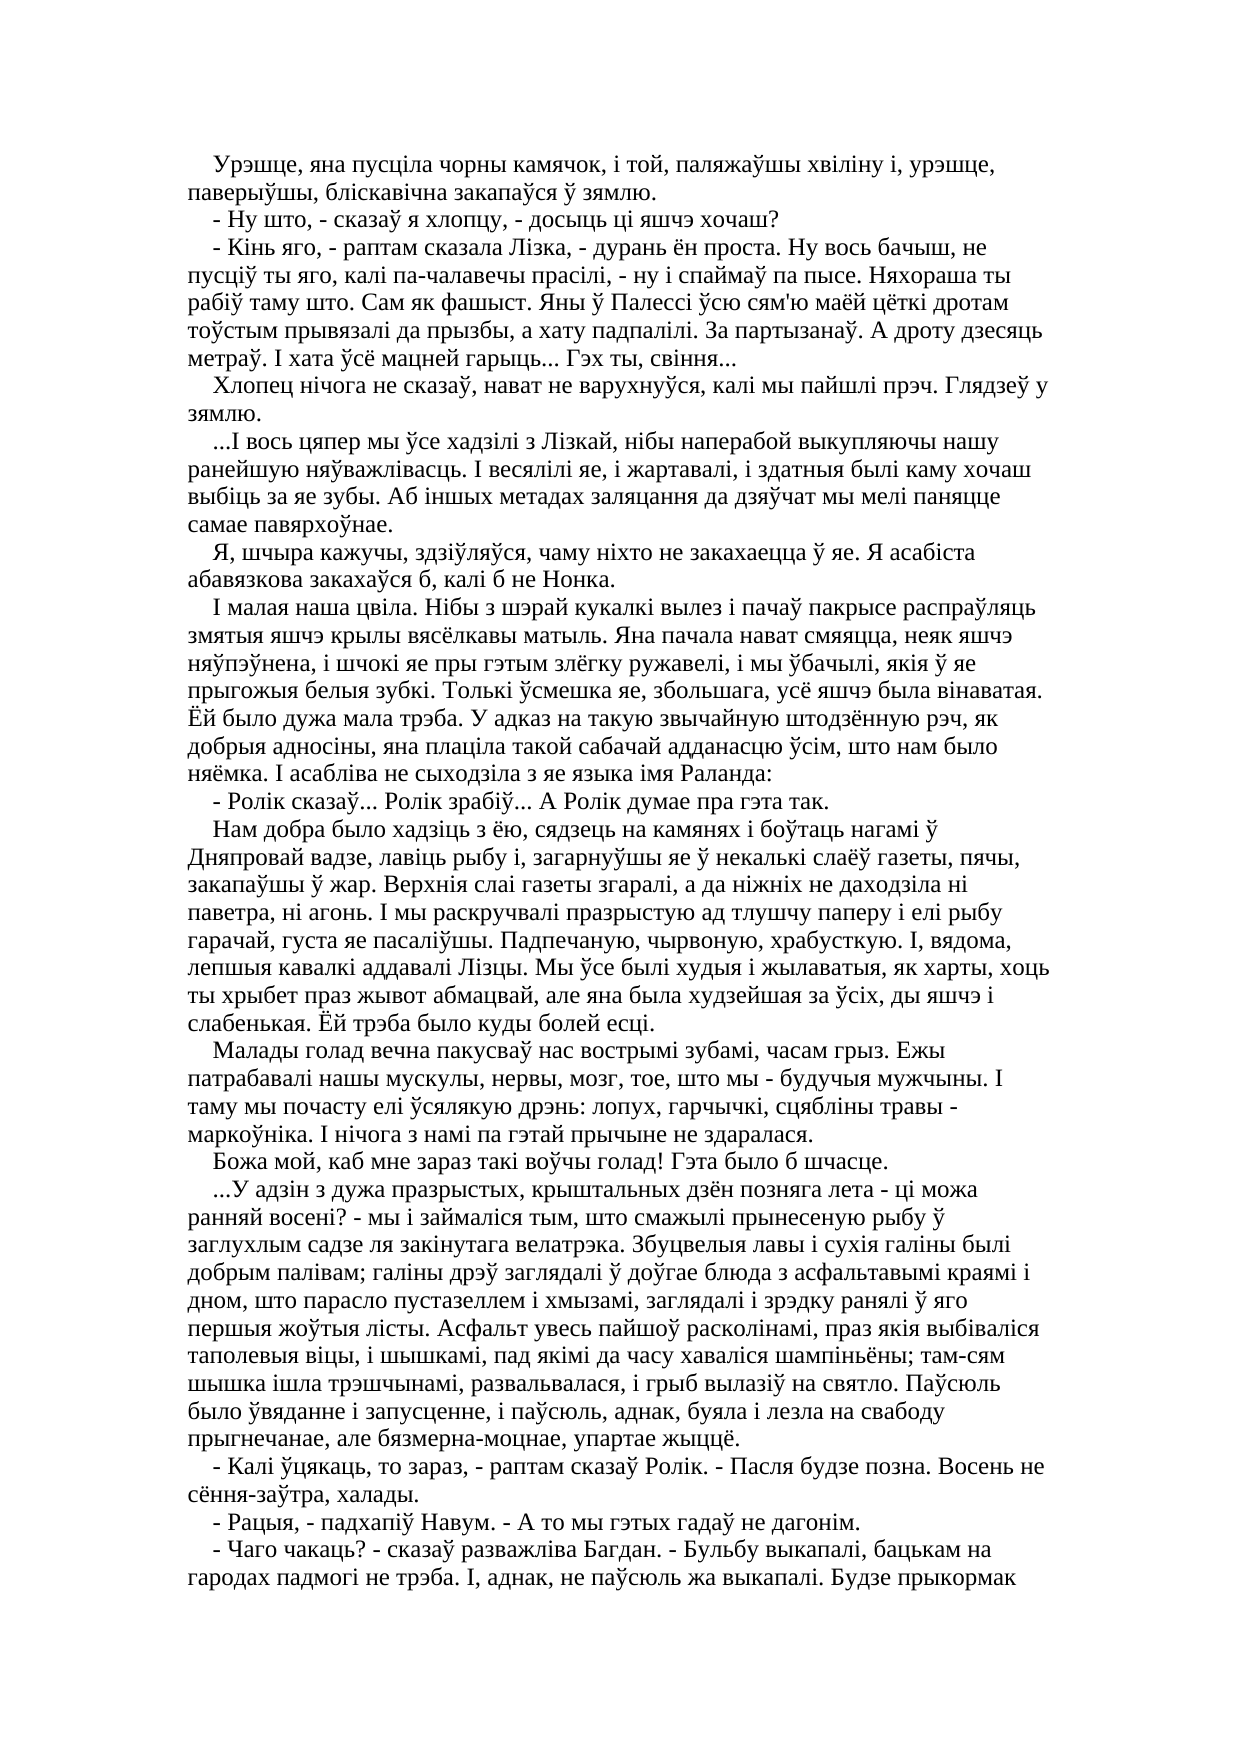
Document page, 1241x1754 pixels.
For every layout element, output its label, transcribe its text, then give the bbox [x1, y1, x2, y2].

text Божа мой, каб мне зараз такі воўчы голад! Гэта было б шчасце. [187, 1147, 1053, 1175]
text - Кінь яго, - раптам сказала Лізка, - дурань ён проста. Ну вось бачыш, не пусціў ты яго, калі па-чалавечы прасілі, - ну і спаймаў па пысе. Няхораша ты рабіў таму што. Сам як фашыст. Яны ў Палессі ўсю сям'ю маёй цёткі дротам тоўстым прывязалі да прызбы, а хату падпалілі. За партызанаў. А дроту дзесяць метраў. I хата ўсё мацней гарыць... Гэх ты, свіння... [187, 233, 1053, 372]
text - Калі ўцякаць, то зараз, - раптам сказаў Ролік. - Пасля будзе позна. Восень не сёння-заўтра, халады. [187, 1452, 1053, 1508]
text Урэшце, яна пусціла чорны камячок, і той, паляжаўшы хвіліну і, урэшце, паверыўшы, бліскавічна закапаўся ў зямлю. [187, 150, 1053, 205]
text Малады голад вечна пакусваў нас вострымі зубамі, часам грыз. Ежы патрабавалі нашы мускулы, нервы, мозг, тое, што мы - будучыя мужчыны. I таму мы почасту елі ўсялякую дрэнь: лопух, гарчычкі, сцябліны травы - маркоўніка. I нічога з намі па гэтай прычыне не здаралася. [187, 1037, 1053, 1147]
text I малая наша цвіла. Нібы з шэрай кукалкі вылез і пачаў пакрысе распраўляць змятыя яшчэ крылы вясёлкавы матыль. Яна пачала нават смяяцца, неяк яшчэ няўпэўнена, і шчокі яе пры гэтым злёгку ружавелі, і мы ўбачылі, якія ў яе прыгожыя белыя зубкі. Толькі ўсмешка яе, збольшага, усё яшчэ была вінаватая. Ёй было дужа мала трэба. У адказ на такую звычайную штодзённую рэч, як добрыя адносіны, яна плаціла такой сабачай адданасцю ўсім, што нам было няёмка. I асабліва не сыходзіла з яе языка імя Раланда: [187, 593, 1053, 787]
text Я, шчыра кажучы, здзіўляўся, чаму ніхто не закахаецца ў яе. Я асабіста абавязкова закахаўся б, калі б не Нонка. [187, 538, 1053, 593]
text ...I вось цяпер мы ўсе хадзілі з Лізкай, нібы наперабой выкупляючы нашу ранейшую няўважлівасць. I весялілі яе, і жартавалі, і здатныя былі каму хочаш выбіць за яе зубы. Аб іншых метадах заляцання да дзяўчат мы мелі паняцце самае павярхоўнае. [187, 427, 1053, 538]
text ...У адзін з дужа празрыстых, крыштальных дзён позняга лета - ці можа ранняй восені? - мы і займаліся тым, што смажылі прынесеную рыбу ў заглухлым садзе ля закінутага велатрэка. Збуцвелыя лавы і сухія галіны былі добрым палівам; галіны дрэў заглядалі ў доўгае блюда з асфальтавымі краямі і дном, што парасло пустазеллем і хмызамі, заглядалі і зрэдку ранялі ў яго першыя жоўтыя лісты. Асфальт увесь пайшоў расколінамі, праз якія выбіваліся таполевыя віцы, і шышкамі, пад якімі да часу хаваліся шампіньёны; там-сям шышка ішла трэшчынамі, развальвалася, і грыб вылазіў на святло. Паўсюль было ўвяданне і запусценне, і паўсюль, аднак, буяла і лезла на свабоду прыгнечанае, але бязмерна-моцнае, упартае жыццё. [187, 1175, 1053, 1452]
text - Ролік сказаў... Ролік зрабіў... А Ролік думае пра гэта так. [187, 787, 1053, 815]
text - Ну што, - сказаў я хлопцу, - досыць ці яшчэ хочаш? [187, 205, 1053, 233]
text - Рацыя, - падхапіў Навум. - А то мы гэтых гадаў не дагонім. [187, 1508, 1053, 1535]
text - Чаго чакаць? - сказаў разважліва Багдан. - Бульбу выкапалі, бацькам на гародах падмогі не трэба. I, аднак, не паўсюль жа выкапалі. Будзе прыкормак [187, 1535, 1053, 1591]
text Хлопец нічога не сказаў, нават не варухнуўся, калі мы пайшлі прэч. Глядзеў у зямлю. [187, 372, 1053, 427]
text Нам добра было хадзіць з ёю, сядзець на камянях і боўтаць нагамі ў Дняпровай вадзе, лавіць рыбу і, загарнуўшы яе ў некалькі слаёў газеты, пячы, закапаўшы ў жар. Верхнія слаі газеты згаралі, а да ніжніх не даходзіла ні паветра, ні агонь. I мы раскручвалі празрыстую ад тлушчу паперу і елі рыбу гарачай, густа яе пасаліўшы. Падпечаную, чырвоную, храбусткую. I, вядома, лепшыя кавалкі аддавалі Лізцы. Мы ўсе былі худыя і жылаватыя, як харты, хоць ты хрыбет праз жывот абмацвай, але яна была худзейшая за ўсіх, ды яшчэ і слабенькая. Ёй трэба было куды болей есці. [187, 815, 1053, 1037]
